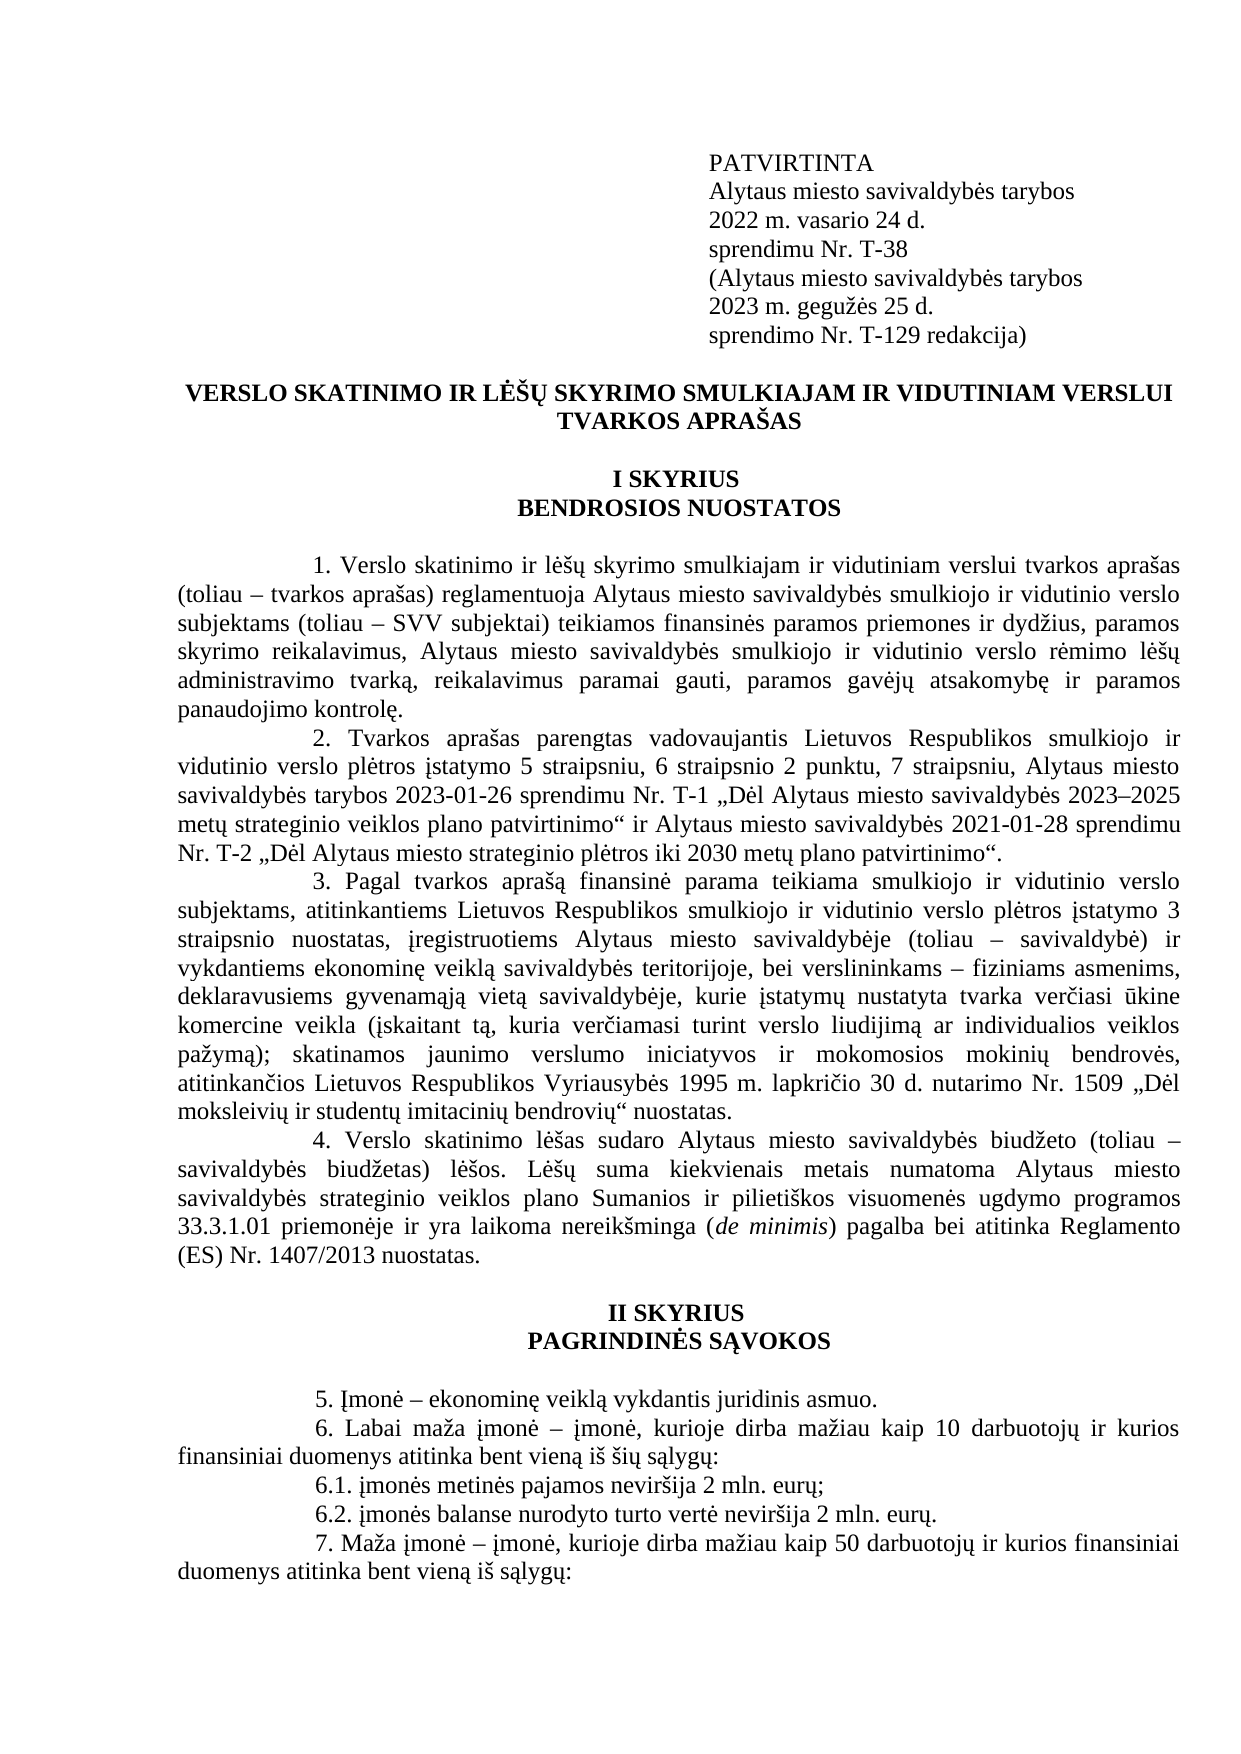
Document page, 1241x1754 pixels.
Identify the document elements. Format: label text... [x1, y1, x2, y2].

text 2. Tvarkos aprašas parengtas vadovaujantis Lietuvos Respublikos smulkiojo ir vidutinio verslo plėtros įstatymo 5 straipsniu, 6 straipsnio 2 punktu, 7 straipsniu, Alytaus miesto savivaldybės tarybos 2023-01-26 sprendimu Nr. T-1 „Dėl Alytaus miesto savivaldybės 2023–2025 metų strateginio veiklos plano patvirtinimo“ ir Alytaus miesto savivaldybės 2021-01-28 sprendimu Nr. T-2 „Dėl Alytaus miesto strateginio plėtros iki 2030 metų plano patvirtinimo“. [177, 723, 1181, 866]
text 6.2. įmonės balanse nurodyto turto vertė neviršija 2 mln. eurų. [177, 1499, 1181, 1528]
text 6. Labai maža įmonė – įmonė, kurioje dirba mažiau kaip 10 darbuotojų ir kurios finansiniai duomenys atitinka bent vieną iš šių sąlygų: [177, 1413, 1181, 1470]
text 4. Verslo skatinimo lėšas sudaro Alytaus miesto savivaldybės biudžeto (toliau – savivaldybės biudžetas) lėšos. Lėšų suma kiekvienais metais numatoma Alytaus miesto savivaldybės strateginio veiklos plano Sumanios ir pilietiškos visuomenės ugdymo programos 33.3.1.01 priemonėje ir yra laikoma nereikšminga (de minimis) pagalba bei atitinka Reglamento (ES) Nr. 1407/2013 nuostatas. [177, 1125, 1181, 1269]
text sprendimu Nr. T-38 [177, 234, 1181, 263]
text 2022 m. vasario 24 d. [177, 205, 1171, 234]
text BENDROSIOS NUOSTATOS [177, 493, 1181, 521]
text PATVIRTINTA [177, 148, 1181, 176]
text II SKYRIUS [177, 1298, 1181, 1326]
text 7. Maža įmonė – įmonė, kurioje dirba mažiau kaip 50 darbuotojų ir kurios finansiniai duomenys atitinka bent vieną iš sąlygų: [177, 1528, 1181, 1585]
text Alytaus miesto savivaldybės tarybos [177, 176, 1171, 205]
text (Alytaus miesto savivaldybės tarybos [177, 263, 1181, 291]
text 6.1. įmonės metinės pajamos neviršija 2 mln. eurų; [177, 1470, 1181, 1499]
text 3. Pagal tvarkos aprašą finansinė parama teikiama smulkiojo ir vidutinio verslo subjektams, atitinkantiems Lietuvos Respublikos smulkiojo ir vidutinio verslo plėtros įstatymo 3 straipsnio nuostatas, įregistruotiems Alytaus miesto savivaldybėje (toliau – savivaldybė) ir vykdantiems ekonominę veiklą savivaldybės teritorijoje, bei verslininkams – fiziniams asmenims, deklaravusiems gyvenamąją vietą savivaldybėje, kurie įstatymų nustatyta tvarka verčiasi ūkine komercine veikla (įskaitant tą, kuria verčiamasi turint verslo liudijimą ar individualios veiklos pažymą); skatinamos jaunimo verslumo iniciatyvos ir mokomosios mokinių bendrovės, atitinkančios Lietuvos Respublikos Vyriausybės 1995 m. lapkričio 30 d. nutarimo Nr. 1509 „Dėl moksleivių ir studentų imitacinių bendrovių“ nuostatas. [177, 866, 1181, 1125]
text 5. Įmonė – ekonominę veiklą vykdantis juridinis asmuo. [177, 1384, 1181, 1413]
text VERSLO SKATINIMO IR LĖŠŲ SKYRIMO SMULKIAJAM IR VIDUTINIAM VERSLUI TVARKOS APRAŠAS [177, 378, 1181, 435]
text sprendimo Nr. T-129 redakcija) [177, 320, 1181, 349]
text I SKYRIUS [177, 464, 1181, 493]
text PAGRINDINĖS SĄVOKOS [177, 1326, 1181, 1355]
text 2023 m. gegužės 25 d. [177, 291, 1181, 320]
text 1. Verslo skatinimo ir lėšų skyrimo smulkiajam ir vidutiniam verslui tvarkos aprašas (toliau – tvarkos aprašas) reglamentuoja Alytaus miesto savivaldybės smulkiojo ir vidutinio verslo subjektams (toliau – SVV subjektai) teikiamos finansinės paramos priemones ir dydžius, paramos skyrimo reikalavimus, Alytaus miesto savivaldybės smulkiojo ir vidutinio verslo rėmimo lėšų administravimo tvarką, reikalavimus paramai gauti, paramos gavėjų atsakomybę ir paramos panaudojimo kontrolę. [177, 550, 1181, 723]
